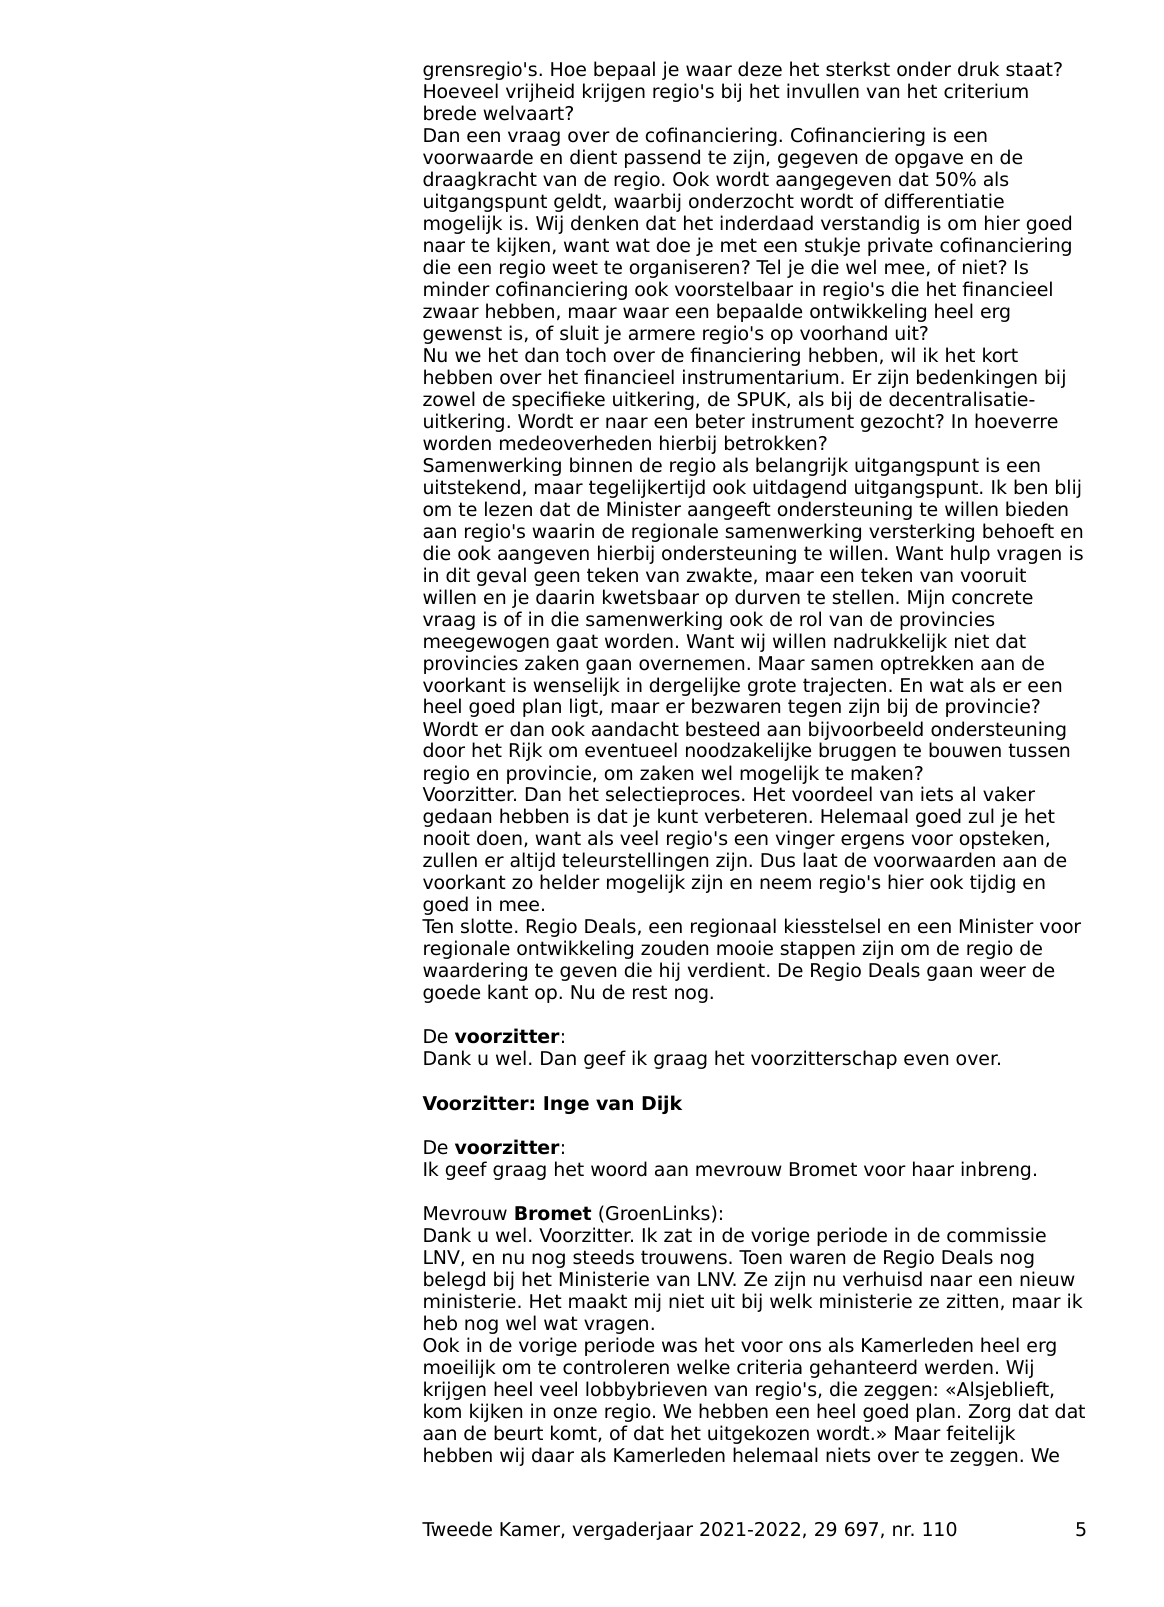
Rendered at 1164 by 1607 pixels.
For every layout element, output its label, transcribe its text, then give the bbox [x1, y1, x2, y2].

text Mevrouw Bromet (GroenLinks): [422, 1203, 1087, 1225]
text Samenwerking binnen de regio als belangrijk uitgangspunt is een uitstekend, maar tegelijkertijd ook uitdagend uitgangspunt. Ik ben blij om te lezen dat de Minister aangeeft ondersteuning te willen bieden aan regio's waarin de regionale samenwerking versterking behoeft en die ook aangeven hierbij ondersteuning te willen. Want hulp vragen is in dit geval geen teken van zwakte, maar een teken van vooruit willen en je daarin kwetsbaar op durven te stellen. Mijn concrete vraag is of in die samenwerking ook de rol van de provincies meegewogen gaat worden. Want wij willen nadrukkelijk niet dat provincies zaken gaan overnemen. Maar samen optrekken aan de voorkant is wenselijk in dergelijke grote trajecten. En wat als er een heel goed plan ligt, maar er bezwaren tegen zijn bij de provincie? Wordt er dan ook aandacht besteed aan bijvoorbeeld ondersteuning door het Rijk om eventueel noodzakelijke bruggen te bouwen tussen regio en provincie, om zaken wel mogelijk te maken? [422, 455, 1087, 784]
text Ik geef graag het woord aan mevrouw Bromet voor haar inbreng. [422, 1159, 1087, 1181]
text Ook in de vorige periode was het voor ons als Kamerleden heel erg moeilijk om te controleren welke criteria gehanteerd werden. Wij krijgen heel veel lobbybrieven van regio's, die zeggen: «Alsjeblieft, kom kijken in onze regio. We hebben een heel goed plan. Zorg dat dat aan de beurt komt, of dat het uitgekozen wordt.» Maar feitelijk hebben wij daar als Kamerleden helemaal niets over te zeggen. We [422, 1335, 1087, 1467]
text grensregio's. Hoe bepaal je waar deze het sterkst onder druk staat? Hoeveel vrijheid krijgen regio's bij het invullen van het criterium brede welvaart? [422, 59, 1087, 125]
text De voorzitter: [422, 1026, 1087, 1048]
text De voorzitter: [422, 1137, 1087, 1159]
text Ten slotte. Regio Deals, een regionaal kiesstelsel en een Minister voor regionale ontwikkeling zouden mooie stappen zijn om de regio de waardering te geven die hij verdient. De Regio Deals gaan weer de goede kant op. Nu de rest nog. [422, 916, 1087, 1004]
subtitle Voorzitter: Inge van Dijk [422, 1092, 1087, 1114]
text Nu we het dan toch over de financiering hebben, wil ik het kort hebben over het financieel instrumentarium. Er zijn bedenkingen bij zowel de specifieke uitkering, de SPUK, als bij de decentralisatie-uitkering. Wordt er naar een beter instrument gezocht? In hoeverre worden medeoverheden hierbij betrokken? [422, 345, 1087, 455]
text Dank u wel. Dan geef ik graag het voorzitterschap even over. [422, 1048, 1087, 1070]
text Voorzitter. Dan het selectieproces. Het voordeel van iets al vaker gedaan hebben is dat je kunt verbeteren. Helemaal goed zul je het nooit doen, want als veel regio's een vinger ergens voor opsteken, zullen er altijd teleurstellingen zijn. Dus laat de voorwaarden aan de voorkant zo helder mogelijk zijn en neem regio's hier ook tijdig en goed in mee. [422, 784, 1087, 916]
text Dank u wel. Voorzitter. Ik zat in de vorige periode in de commissie LNV, en nu nog steeds trouwens. Toen waren de Regio Deals nog belegd bij het Ministerie van LNV. Ze zijn nu verhuisd naar een nieuw ministerie. Het maakt mij niet uit bij welk ministerie ze zitten, maar ik heb nog wel wat vragen. [422, 1225, 1087, 1335]
text Dan een vraag over de cofinanciering. Cofinanciering is een voorwaarde en dient passend te zijn, gegeven de opgave en de draagkracht van de regio. Ook wordt aangegeven dat 50% als uitgangspunt geldt, waarbij onderzocht wordt of differentiatie mogelijk is. Wij denken dat het inderdaad verstandig is om hier goed naar te kijken, want wat doe je met een stukje private cofinanciering die een regio weet te organiseren? Tel je die wel mee, of niet? Is minder cofinanciering ook voorstelbaar in regio's die het financieel zwaar hebben, maar waar een bepaalde ontwikkeling heel erg gewenst is, of sluit je armere regio's op voorhand uit? [422, 125, 1087, 345]
